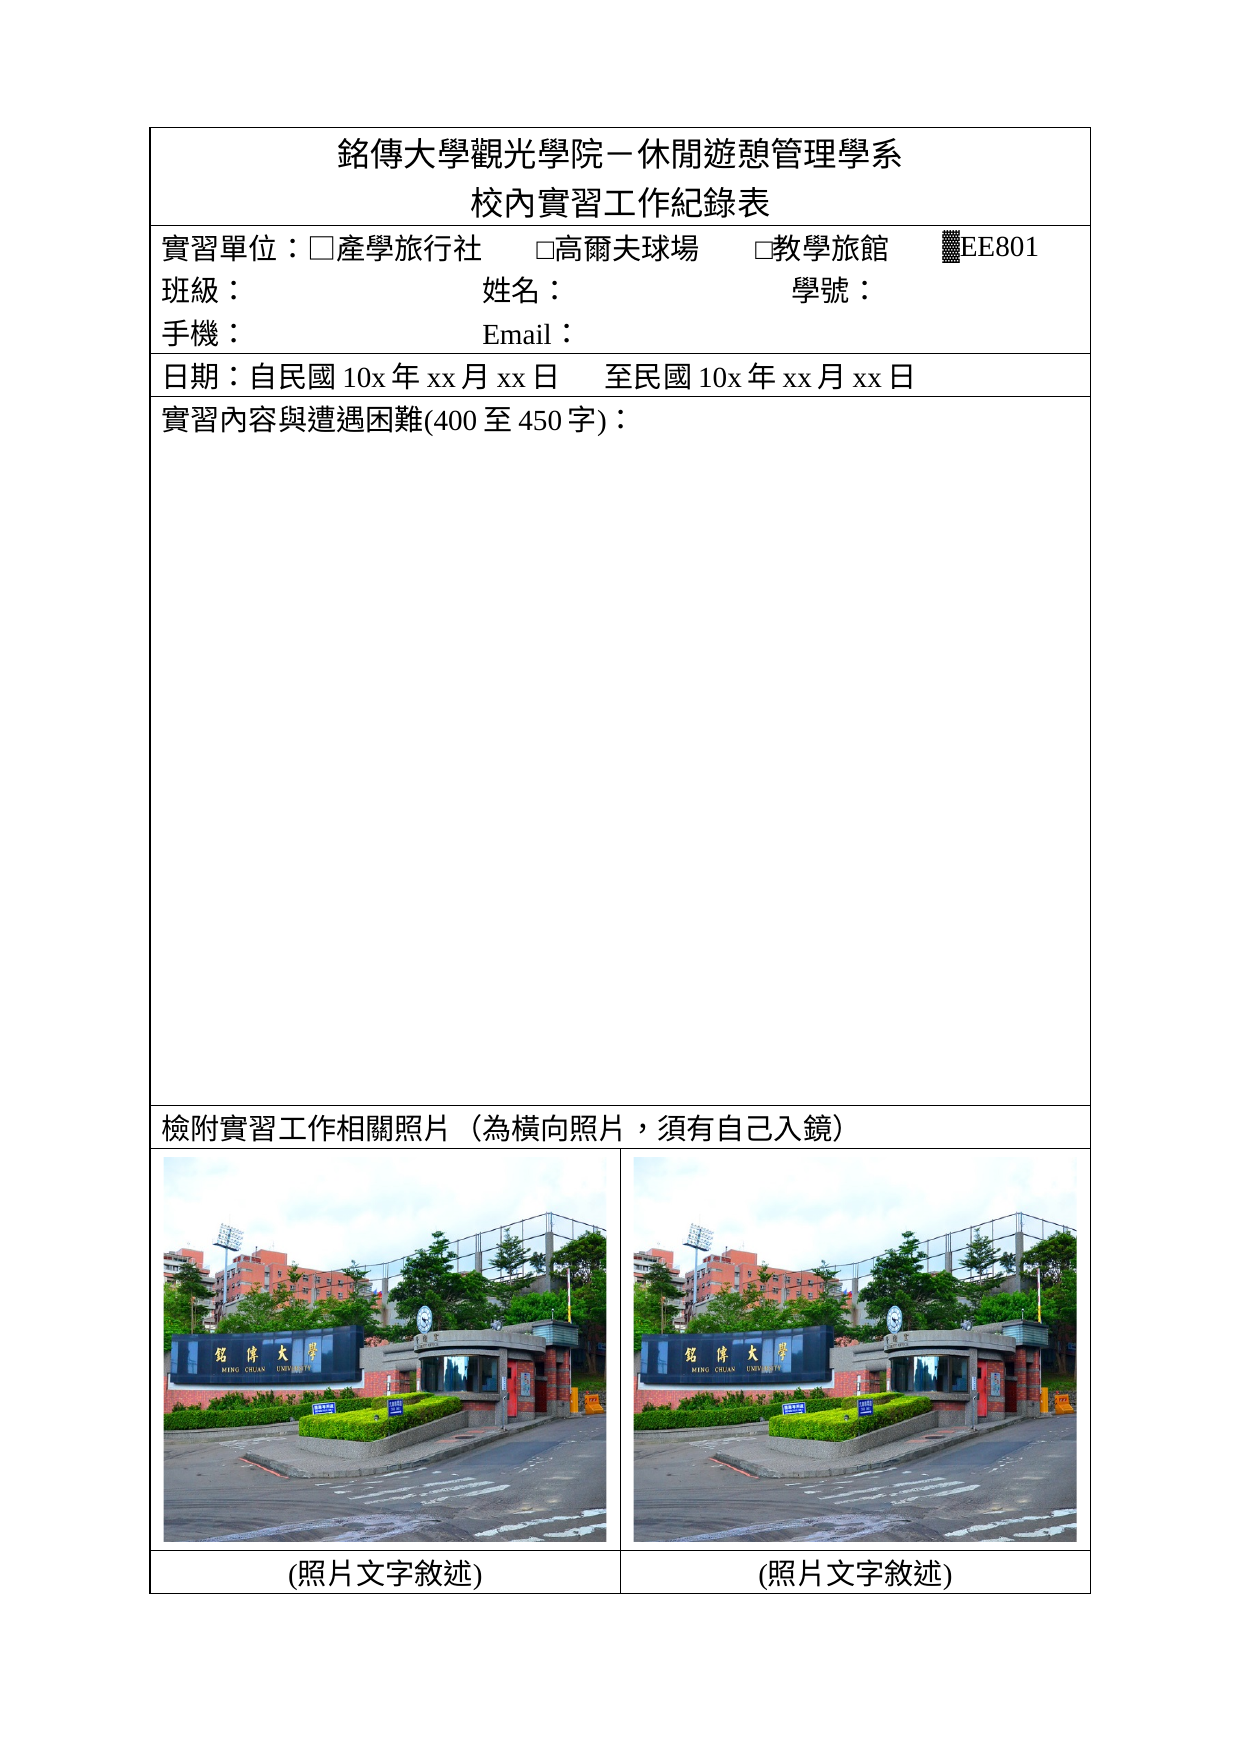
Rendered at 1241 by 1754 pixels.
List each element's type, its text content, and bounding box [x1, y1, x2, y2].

table_cell □教學旅館 [744, 226, 931, 268]
table_cell 日期：自民國10x年xx月xx日 至民國10x年xx月xx日 [151, 354, 1090, 396]
table_cell Email： [471, 310, 1090, 352]
table_cell 班級： [151, 268, 471, 310]
table_cell 檢附實習工作相關照片（為橫向照片，須有自己入鏡） [151, 1106, 1090, 1148]
table_header 銘傳大學觀光學院－休閒遊憩管理學系 校內實習工作紀錄表 [151, 128, 1090, 224]
table_cell ▓EE801 [931, 226, 1090, 268]
table_cell [151, 439, 1090, 1105]
table_cell (照片文字敘述) [151, 1551, 620, 1593]
table_cell (照片文字敘述) [621, 1551, 1090, 1593]
table_cell [151, 1149, 620, 1549]
table_cell □高爾夫球場 [525, 226, 744, 268]
table_cell [621, 1149, 1090, 1549]
table_cell 實習單位：□產學旅行社 [151, 226, 525, 268]
table_cell 姓名： [471, 268, 780, 310]
table_cell 學號： [780, 268, 1090, 310]
table_cell 實習內容與遭遇困難(400至450字)： [151, 397, 1090, 439]
table_cell 手機： [151, 310, 471, 352]
